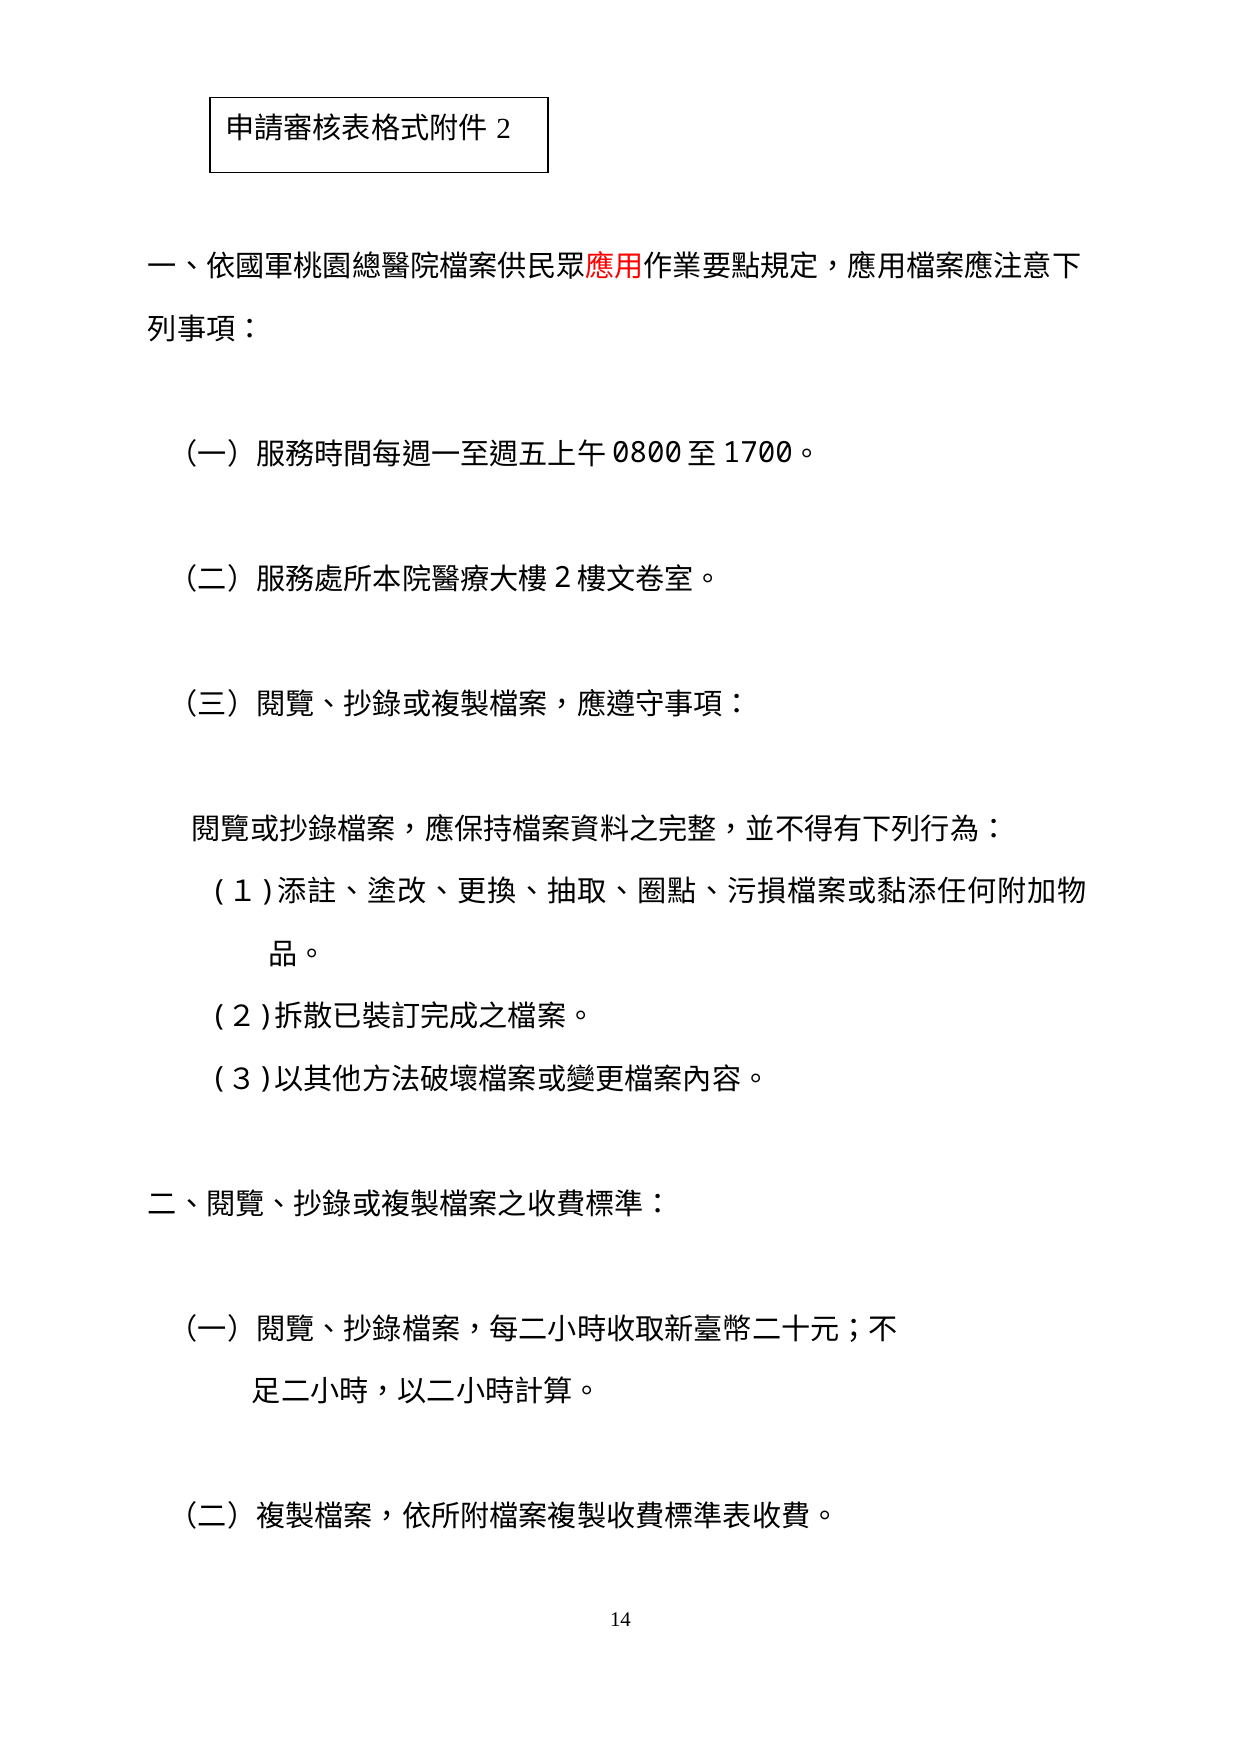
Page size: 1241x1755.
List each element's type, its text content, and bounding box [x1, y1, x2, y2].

text (１)添註、塗改、更換、抽取、圈點、污損檔案或黏添任何附加物品。 [210, 847, 1087, 972]
text (２)拆散已裝訂完成之檔案。 [210, 972, 1087, 1035]
text （一）閱覽、抄錄檔案，每二小時收取新臺幣二十元；不足二小時，以二小時計算。 [168, 1285, 913, 1410]
text (３)以其他方法破壞檔案或變更檔案內容。 [210, 1035, 1087, 1097]
text 一、依國軍桃園總醫院檔案供民眾應用作業要點規定，應用檔案應注意下列事項： [148, 222, 1093, 347]
text 閱覽或抄錄檔案，應保持檔案資料之完整，並不得有下列行為： [148, 785, 1093, 847]
text （一）服務時間每週一至週五上午0800至1700。 [168, 410, 913, 472]
text 二、閱覽、抄錄或複製檔案之收費標準： [148, 1160, 1093, 1222]
text （二）複製檔案，依所附檔案複製收費標準表收費。 [168, 1472, 913, 1535]
text （三）閱覽、抄錄或複製檔案，應遵守事項： [168, 660, 913, 722]
text （二）服務處所本院醫療大樓2樓文卷室。 [168, 535, 913, 597]
